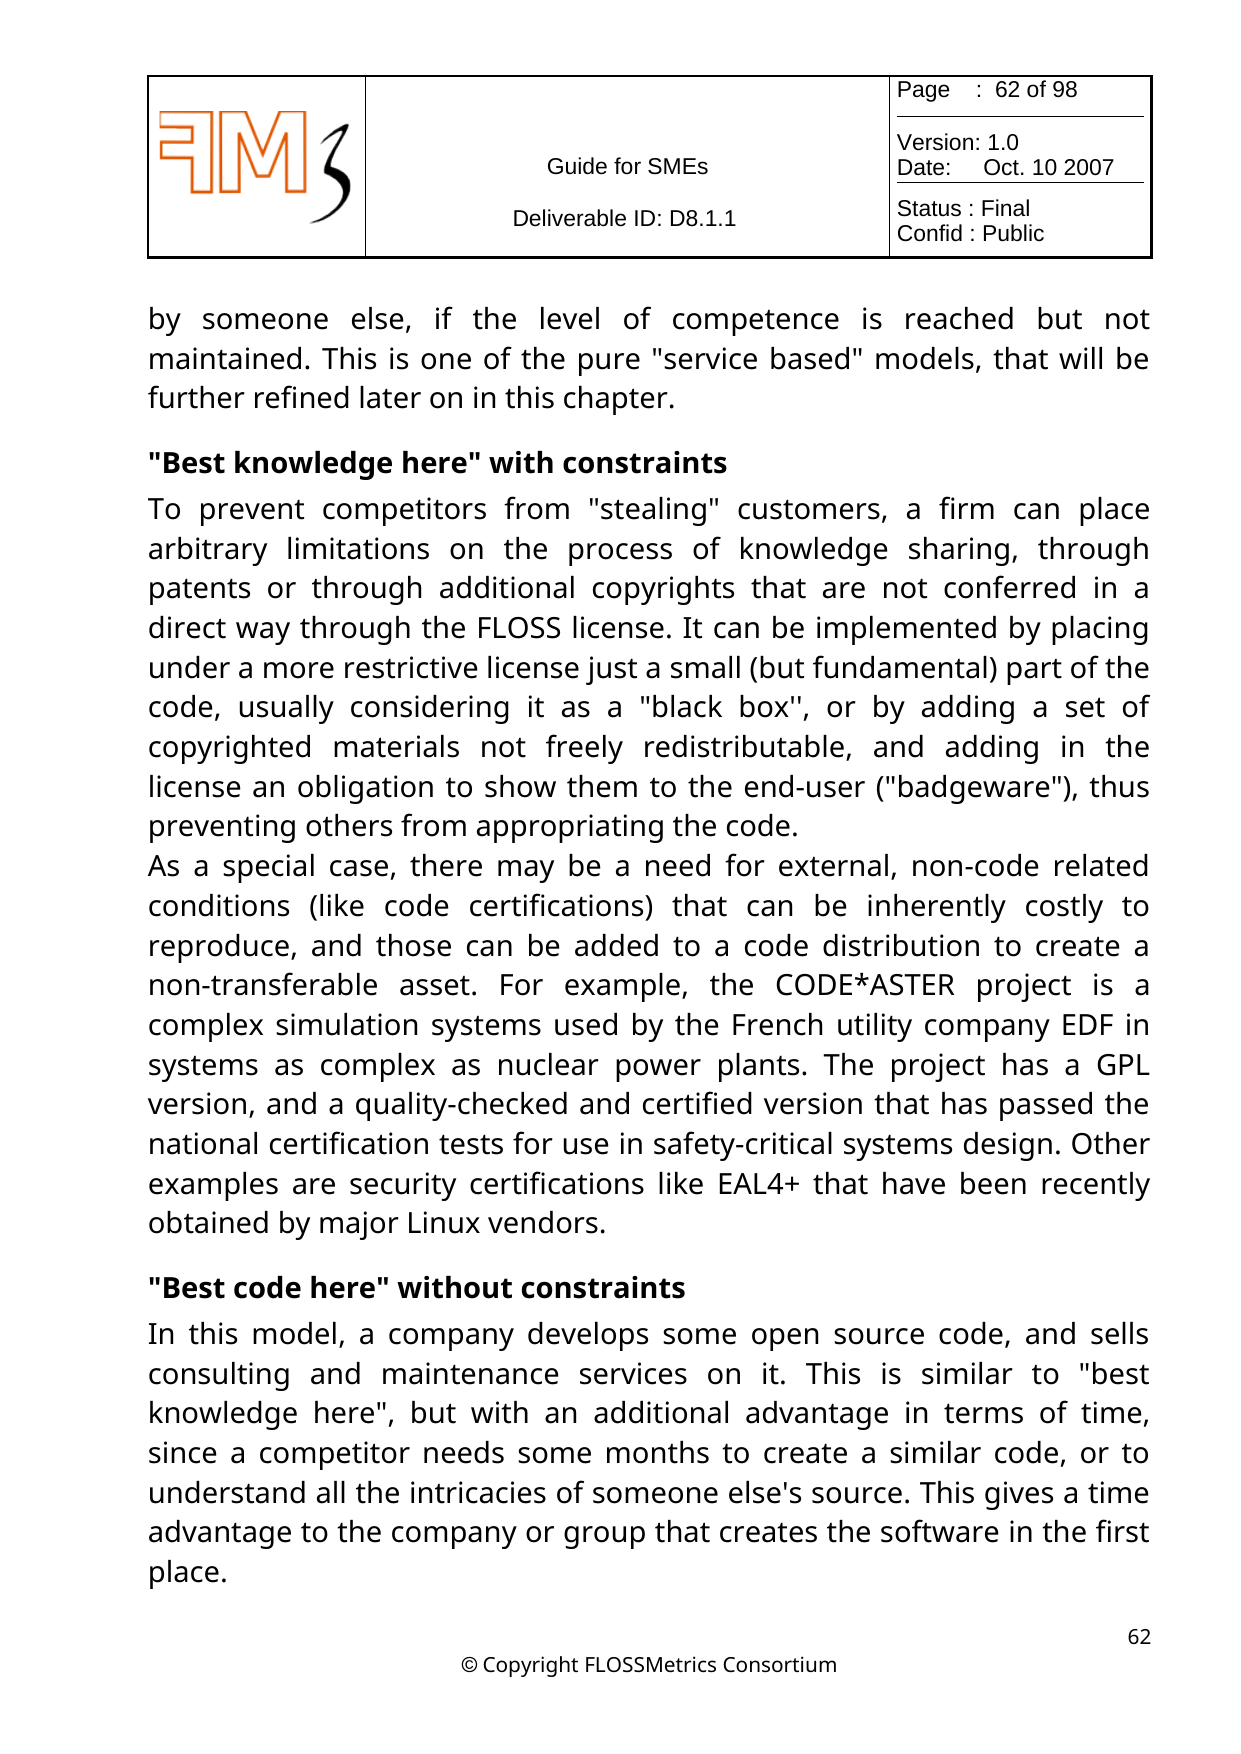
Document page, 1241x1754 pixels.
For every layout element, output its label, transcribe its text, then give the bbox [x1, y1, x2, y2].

text To prevent competitors from "stealing" customers, a firm can place arbitrary limitations on the process of knowledge sharing, through patents or through additional copyrights that are not conferred in a direct way through the FLOSS license. It can be implemented by placing under a more restrictive license just a small (but fundamental) part of the code, usually considering it as a "black box'', or by adding a set of copyrighted materials not freely redistributable, and adding in the license an obligation to show them to the end-user ("badgeware"), thus preventing others from appropriating the code. [148, 488, 1151, 845]
subtitle "Best knowledge here" with constraints [148, 442, 1151, 482]
text In this model, a company develops some open source code, and sells consulting and maintenance services on it. This is similar to "best knowledge here", but with an additional advantage in terms of time, since a competitor needs some months to create a similar code, or to understand all the intricacies of someone else's source. This gives a time advantage to the company or group that creates the software in the first place. [148, 1313, 1151, 1591]
picture [159, 111, 351, 224]
text by someone else, if the level of competence is reached but not maintained. This is one of the pure "service based" models, that will be further refined later on in this chapter. [148, 298, 1151, 417]
text As a special case, there may be a need for external, non-code related conditions (like code certifications) that can be inherently costly to reproduce, and those can be added to a code distribution to create a non-transferable asset. For example, the CODE*ASTER project is a complex simulation systems used by the French utility company EDF in systems as complex as nuclear power plants. The project has a GPL version, and a quality-checked and certified version that has passed the national certification tests for use in safety-critical systems design. Other examples are security certifications like EAL4+ that have been recently obtained by major Linux vendors. [148, 845, 1151, 1242]
subtitle "Best code here" without constraints [148, 1267, 1151, 1307]
